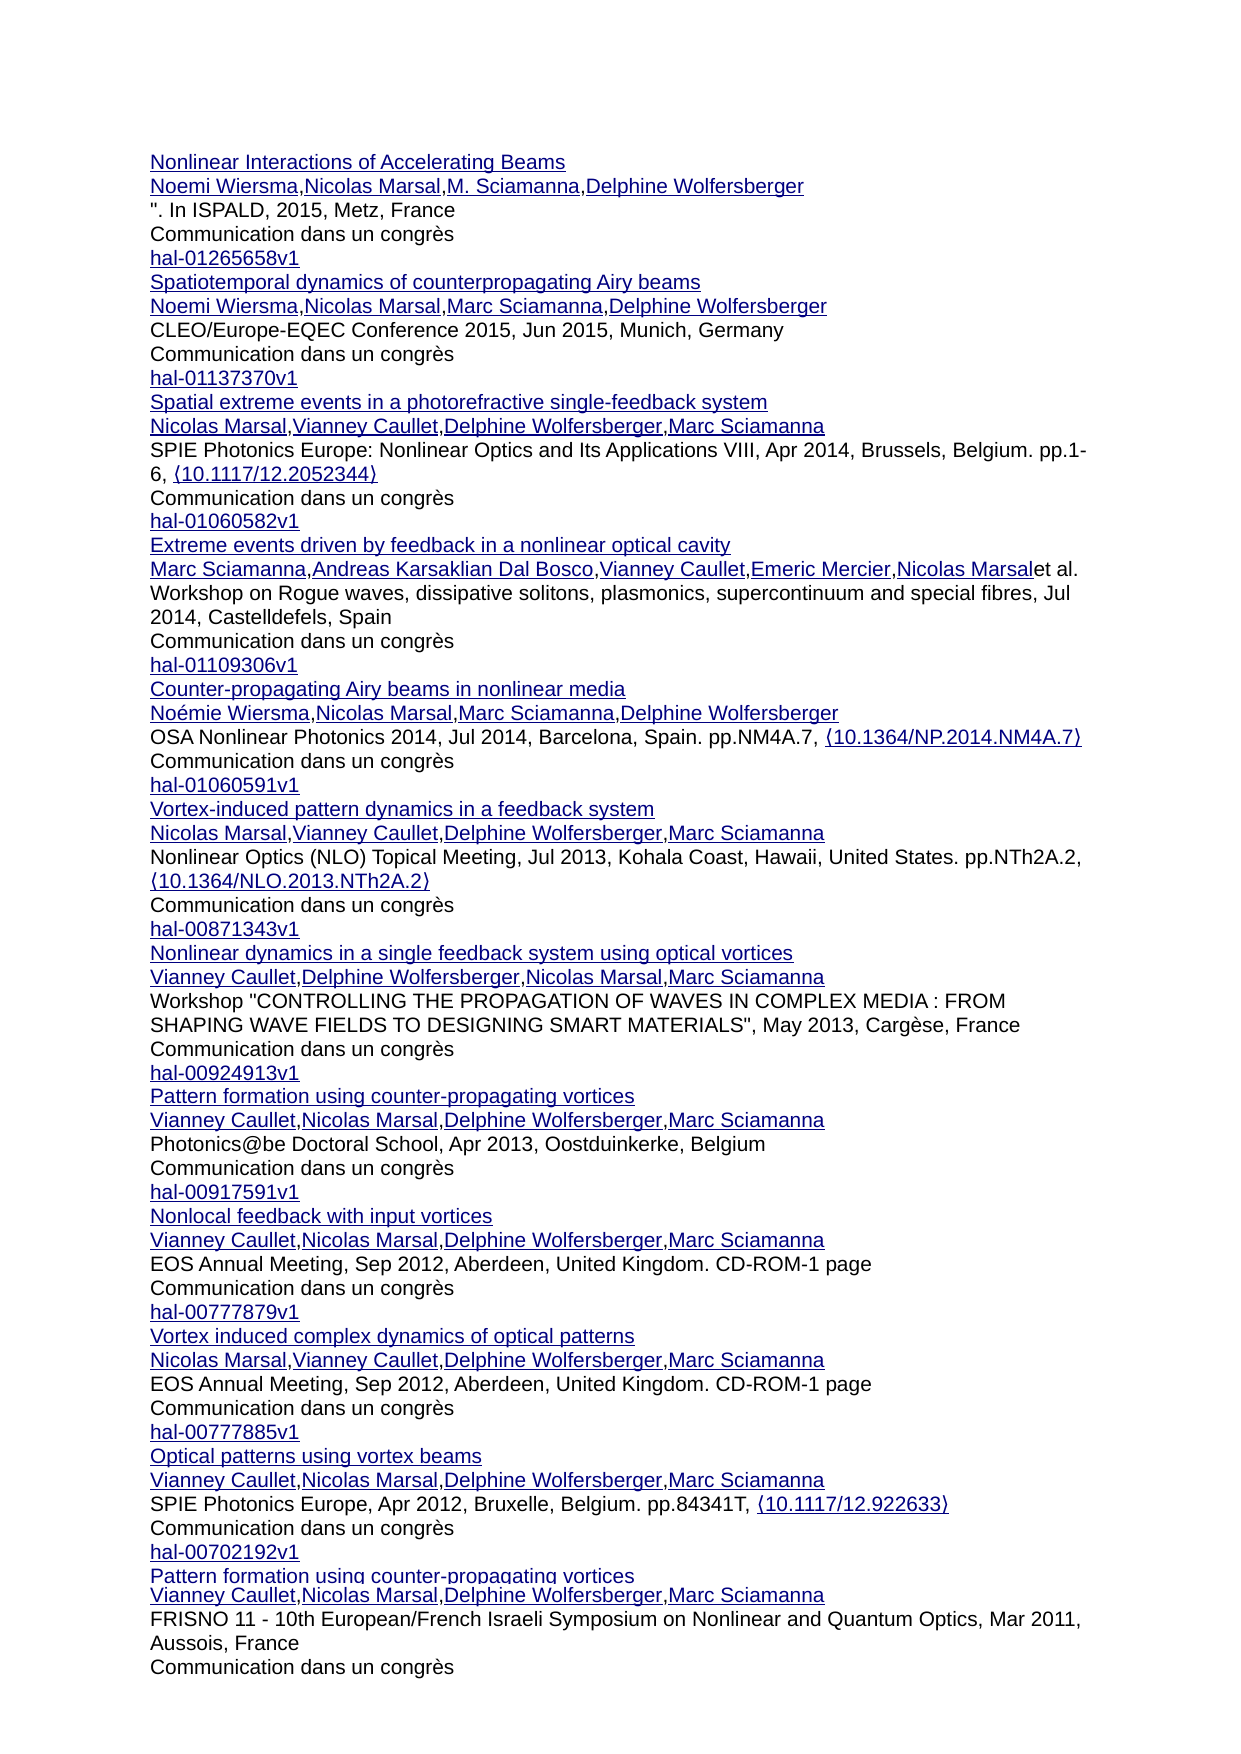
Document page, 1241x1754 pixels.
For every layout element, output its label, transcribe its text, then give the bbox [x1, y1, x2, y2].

table_cell Pattern formation using counter-propagating vortices Vianney Caullet,Nicolas Marsal,Delphine Wolfersberger,Marc Sciamanna FRISNO 11 - 10th European/French Israeli Symposium on Nonlinear and Quantum Optics, Mar 2011, Aussois, France Communication dans un congrès [150, 1564, 1090, 1679]
table_cell Vortex-induced pattern dynamics in a feedback system Nicolas Marsal,Vianney Caullet,Delphine Wolfersberger,Marc Sciamanna Nonlinear Optics (NLO) Topical Meeting, Jul 2013, Kohala Coast, Hawaii, United States. pp.NTh2A.2, ⟨10.1364/NLO.2013.NTh2A.2⟩ Communication dans un congrès hal-00871343v1 [150, 797, 1090, 941]
table_cell Nonlocal feedback with input vortices Vianney Caullet,Nicolas Marsal,Delphine Wolfersberger,Marc Sciamanna EOS Annual Meeting, Sep 2012, Aberdeen, United Kingdom. CD-ROM-1 page Communication dans un congrès hal-00777879v1 [150, 1204, 1090, 1324]
table_cell Nonlinear dynamics in a single feedback system using optical vortices Vianney Caullet,Delphine Wolfersberger,Nicolas Marsal,Marc Sciamanna Workshop "CONTROLLING THE PROPAGATION OF WAVES IN COMPLEX MEDIA : FROM SHAPING WAVE FIELDS TO DESIGNING SMART MATERIALS", May 2013, Cargèse, France Communication dans un congrès hal-00924913v1 [150, 941, 1090, 1084]
table_cell Spatial extreme events in a photorefractive single-feedback system Nicolas Marsal,Vianney Caullet,Delphine Wolfersberger,Marc Sciamanna SPIE Photonics Europe: Nonlinear Optics and Its Applications VIII, Apr 2014, Brussels, Belgium. pp.1-6, ⟨10.1117/12.2052344⟩ Communication dans un congrès hal-01060582v1 [150, 390, 1090, 533]
table_cell Counter-propagating Airy beams in nonlinear media Noémie Wiersma,Nicolas Marsal,Marc Sciamanna,Delphine Wolfersberger OSA Nonlinear Photonics 2014, Jul 2014, Barcelona, Spain. pp.NM4A.7, ⟨10.1364/NP.2014.NM4A.7⟩ Communication dans un congrès hal-01060591v1 [150, 677, 1090, 797]
table_cell Pattern formation using counter-propagating vortices Vianney Caullet,Nicolas Marsal,Delphine Wolfersberger,Marc Sciamanna Photonics@be Doctoral School, Apr 2013, Oostduinkerke, Belgium Communication dans un congrès hal-00917591v1 [150, 1084, 1090, 1204]
table_cell Nonlinear Interactions of Accelerating Beams Noemi Wiersma,Nicolas Marsal,M. Sciamanna,Delphine Wolfersberger ". In ISPALD, 2015, Metz, France Communication dans un congrès hal-01265658v1 [150, 150, 1090, 270]
table_cell Optical patterns using vortex beams Vianney Caullet,Nicolas Marsal,Delphine Wolfersberger,Marc Sciamanna SPIE Photonics Europe, Apr 2012, Bruxelle, Belgium. pp.84341T, ⟨10.1117/12.922633⟩ Communication dans un congrès hal-00702192v1 [150, 1444, 1090, 1563]
table_cell Vortex induced complex dynamics of optical patterns Nicolas Marsal,Vianney Caullet,Delphine Wolfersberger,Marc Sciamanna EOS Annual Meeting, Sep 2012, Aberdeen, United Kingdom. CD-ROM-1 page Communication dans un congrès hal-00777885v1 [150, 1324, 1090, 1444]
table_cell Spatiotemporal dynamics of counterpropagating Airy beams Noemi Wiersma,Nicolas Marsal,Marc Sciamanna,Delphine Wolfersberger CLEO/Europe-EQEC Conference 2015, Jun 2015, Munich, Germany Communication dans un congrès hal-01137370v1 [150, 270, 1090, 389]
table_cell Extreme events driven by feedback in a nonlinear optical cavity Marc Sciamanna,Andreas Karsaklian Dal Bosco,Vianney Caullet,Emeric Mercier,Nicolas Marsalet al. Workshop on Rogue waves, dissipative solitons, plasmonics, supercontinuum and special fibres, Jul 2014, Castelldefels, Spain Communication dans un congrès hal-01109306v1 [150, 533, 1090, 677]
